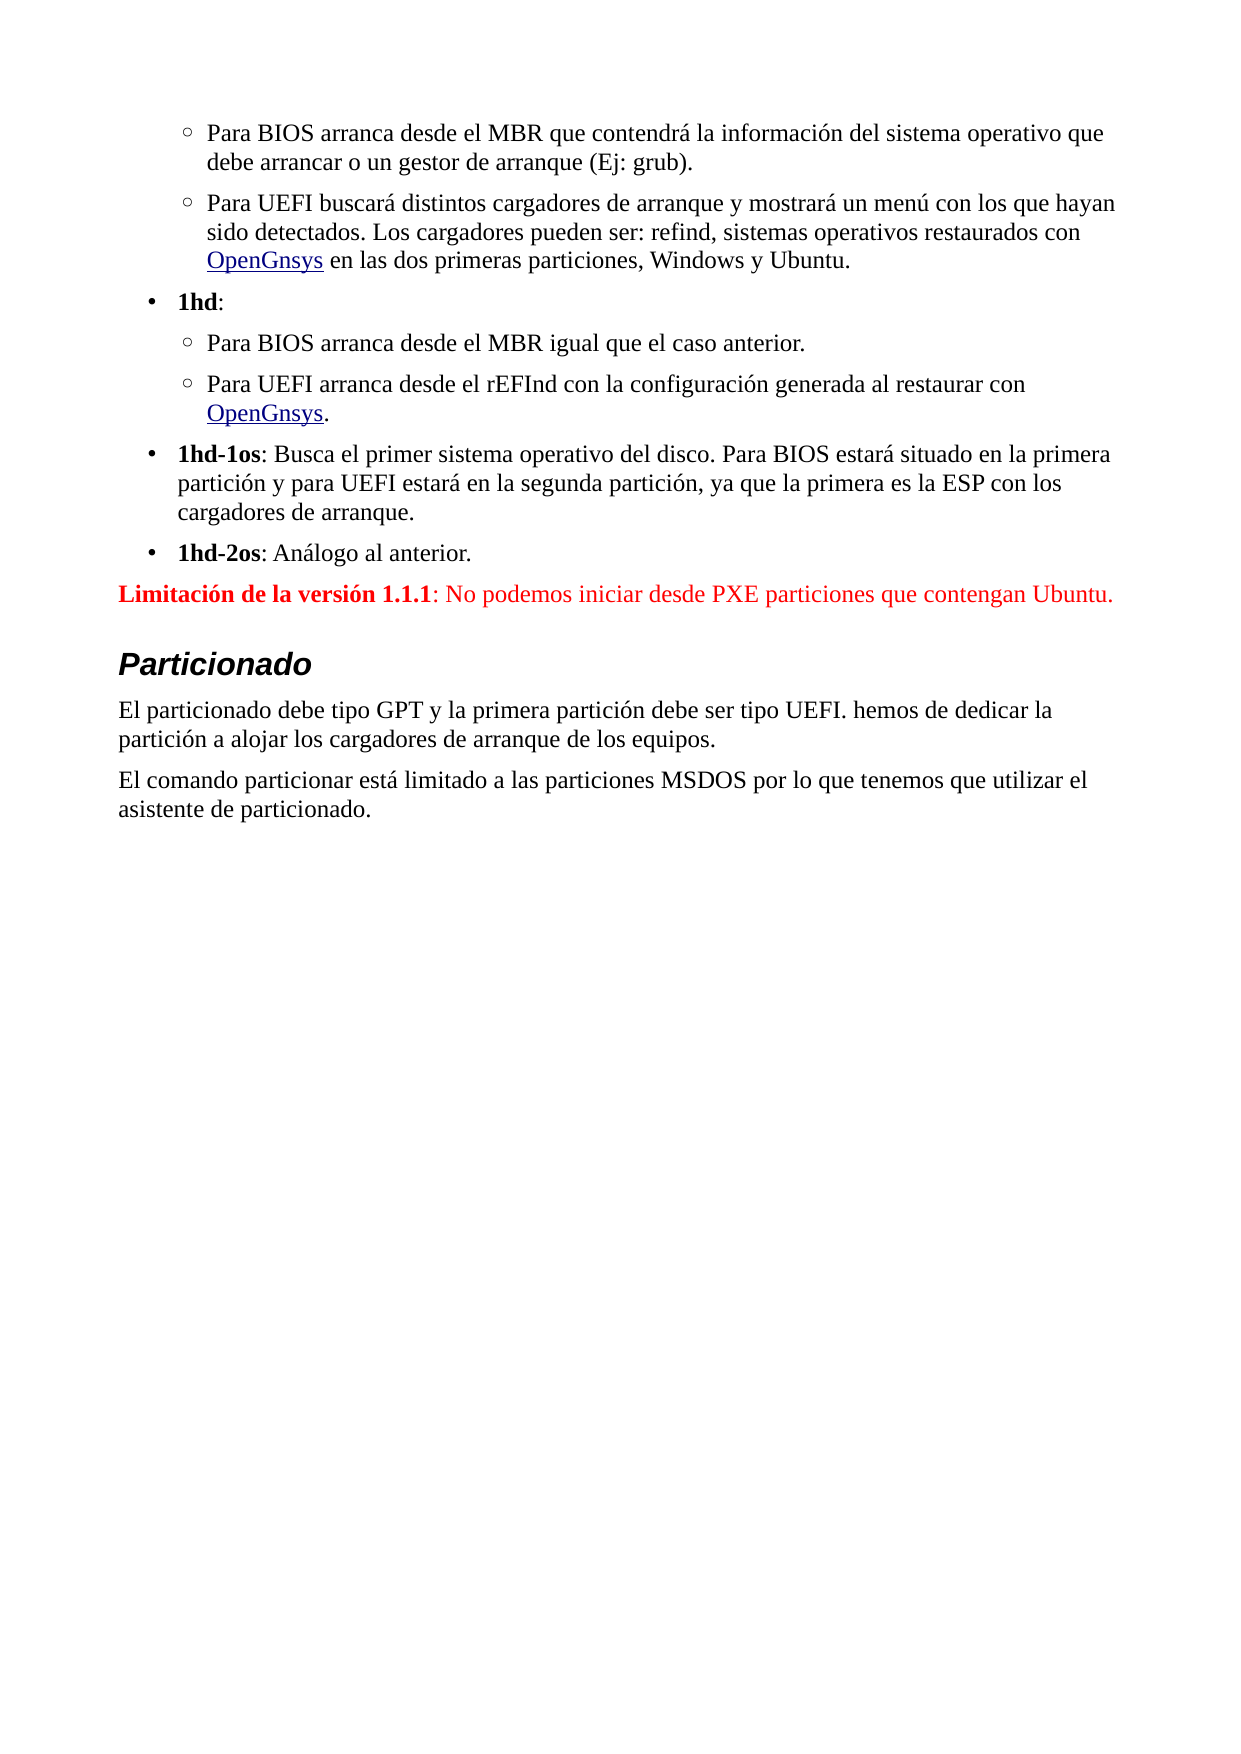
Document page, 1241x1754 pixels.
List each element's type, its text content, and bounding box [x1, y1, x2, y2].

text El comando particionar está limitado a las particiones MSDOS por lo que tenemos que utilizar el asistente de particionado. [118, 765, 1122, 822]
text Limitación de la versión 1.1.1: No podemos iniciar desde PXE particiones que contengan Ubuntu. [118, 579, 1122, 608]
list Para UEFI buscará distintos cargadores de arranque y mostrará un menú con los que hayan sido detectados. Los cargadores pueden ser: refind, sistemas operativos restaurados con OpenGnsys en las dos primeras particiones, Windows y Ubuntu. [177, 188, 1122, 274]
subtitle Particionado [118, 646, 1122, 682]
list Para UEFI arranca desde el rEFInd con la configuración generada al restaurar con OpenGnsys. [177, 369, 1122, 427]
list Para BIOS arranca desde el MBR que contendrá la información del sistema operativo que debe arrancar o un gestor de arranque (Ej: grub). [177, 118, 1122, 176]
list 1hd-2os: Análogo al anterior. [148, 538, 1122, 567]
list 1hd-1os: Busca el primer sistema operativo del disco. Para BIOS estará situado en la primera partición y para UEFI estará en la segunda partición, ya que la primera es la ESP con los cargadores de arranque. [148, 439, 1122, 526]
list 1hd: [148, 287, 1122, 316]
list Para BIOS arranca desde el MBR igual que el caso anterior. [177, 328, 1122, 357]
text El particionado debe tipo GPT y la primera partición debe ser tipo UEFI. hemos de dedicar la partición a alojar los cargadores de arranque de los equipos. [118, 695, 1122, 752]
